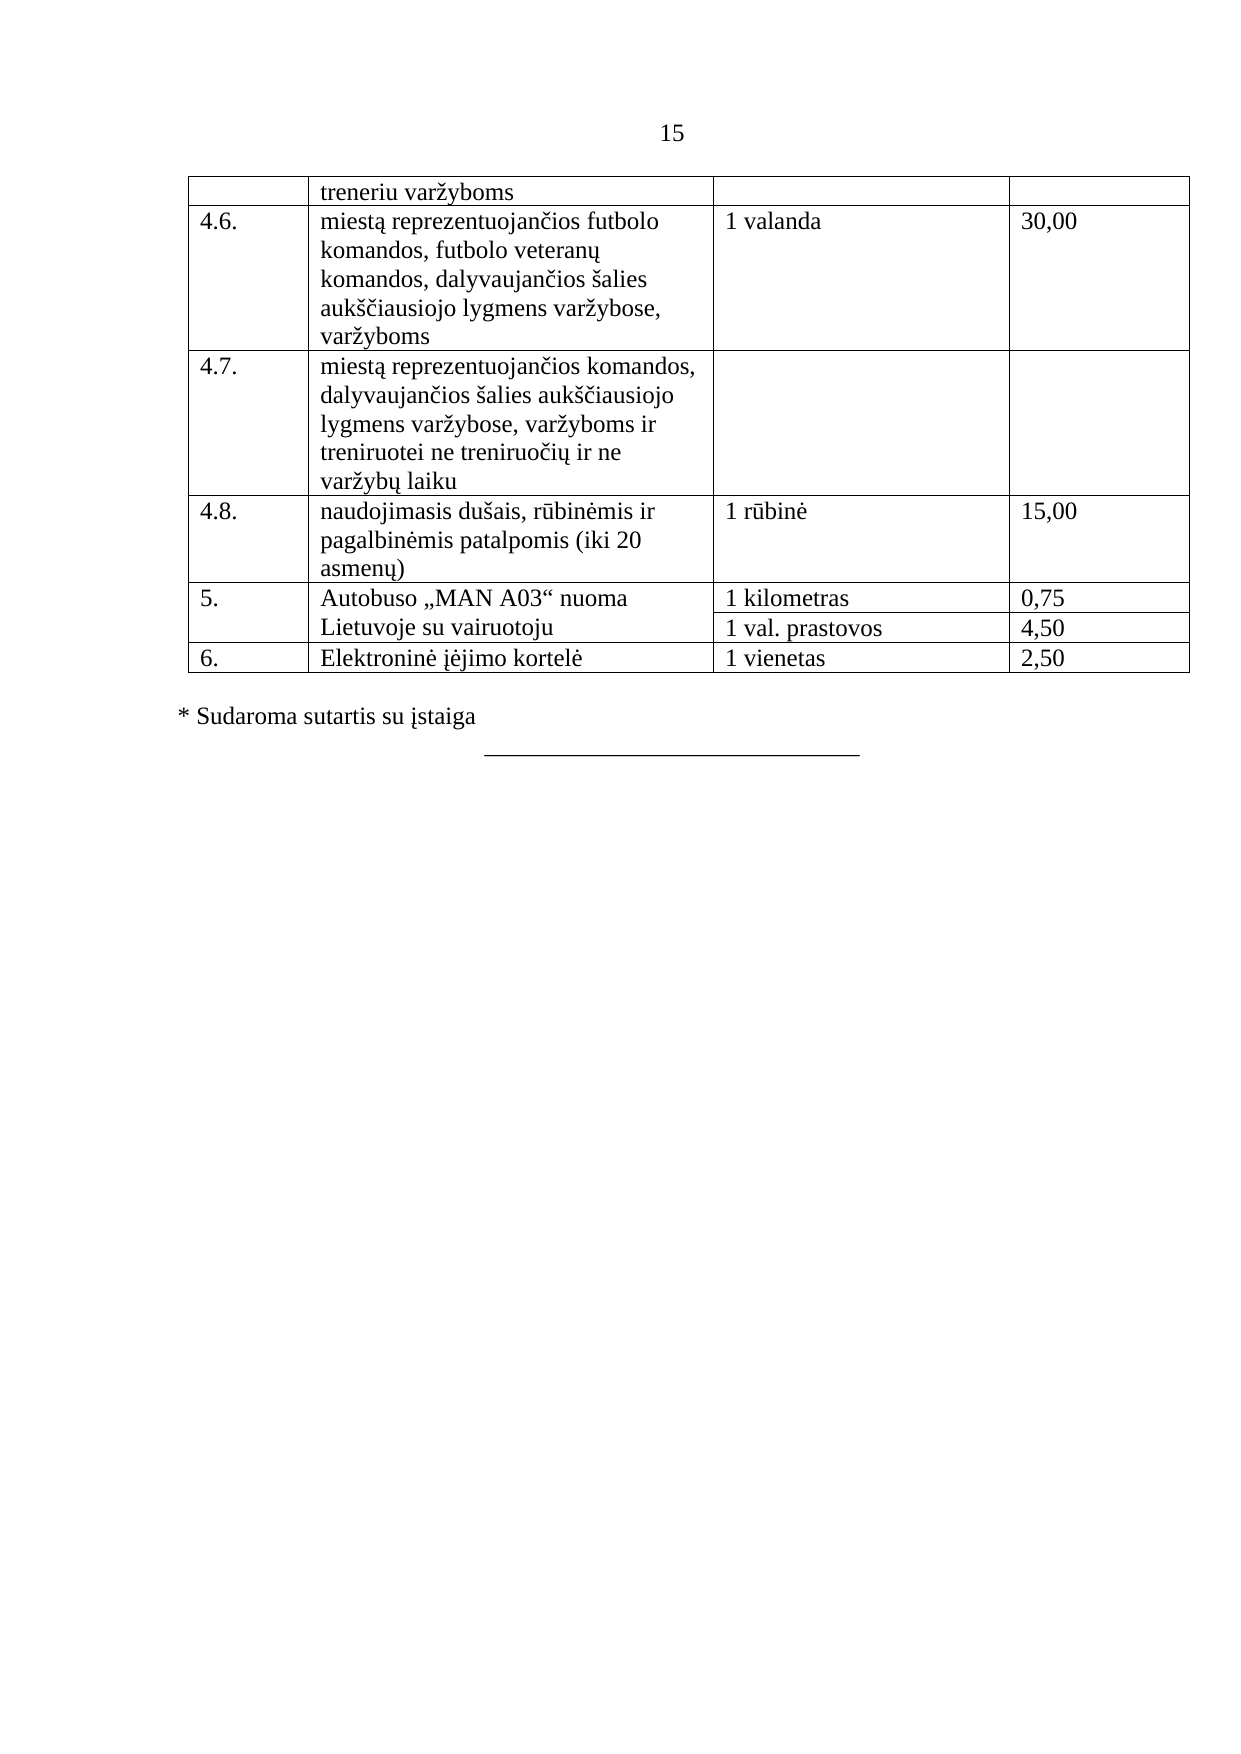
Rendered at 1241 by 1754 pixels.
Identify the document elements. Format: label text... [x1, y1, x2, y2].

table_cell 1 val. prastovos [714, 613, 1009, 642]
table_cell [1010, 177, 1189, 205]
table_cell treneriu varžyboms [309, 177, 713, 205]
table_cell 0,75 [1010, 583, 1189, 612]
table_cell [1010, 351, 1189, 495]
table_cell naudojimasis dušais, rūbinėmis ir pagalbinėmis patalpomis (iki 20 asmenų) [309, 496, 713, 582]
table_cell [714, 351, 1009, 495]
table_cell 4.8. [189, 496, 308, 582]
text * Sudaroma sutartis su įstaiga [177, 701, 1166, 730]
table_cell 1 kilometras [714, 583, 1009, 612]
table_cell miestą reprezentuojančios futbolo komandos, futbolo veteranų komandos, dalyvaujančios šalies aukščiausiojo lygmens varžybose, varžyboms [309, 206, 713, 350]
table_cell 5. [189, 583, 308, 642]
table_cell Elektroninė įėjimo kortelė [309, 643, 713, 672]
table_cell 30,00 [1010, 206, 1189, 350]
table_cell 4.6. [189, 206, 308, 350]
table_cell 15,00 [1010, 496, 1189, 582]
table_cell [714, 177, 1009, 205]
table_cell 4,50 [1010, 613, 1189, 642]
table_cell miestą reprezentuojančios komandos, dalyvaujančios šalies aukščiausiojo lygmens varžybose, varžyboms ir treniruotei ne treniruočių ir ne varžybų laiku [309, 351, 713, 495]
table_cell 1 rūbinė [714, 496, 1009, 582]
table_cell 6. [189, 643, 308, 672]
table_cell 1 vienetas [714, 643, 1009, 672]
table_cell 2,50 [1010, 643, 1189, 672]
table_cell [189, 177, 308, 205]
table_cell Autobuso „MAN A03“ nuoma Lietuvoje su vairuotoju [309, 583, 713, 642]
text ______________________________ [177, 730, 1166, 759]
table_cell 4.7. [189, 351, 308, 495]
table_cell 1 valanda [714, 206, 1009, 350]
